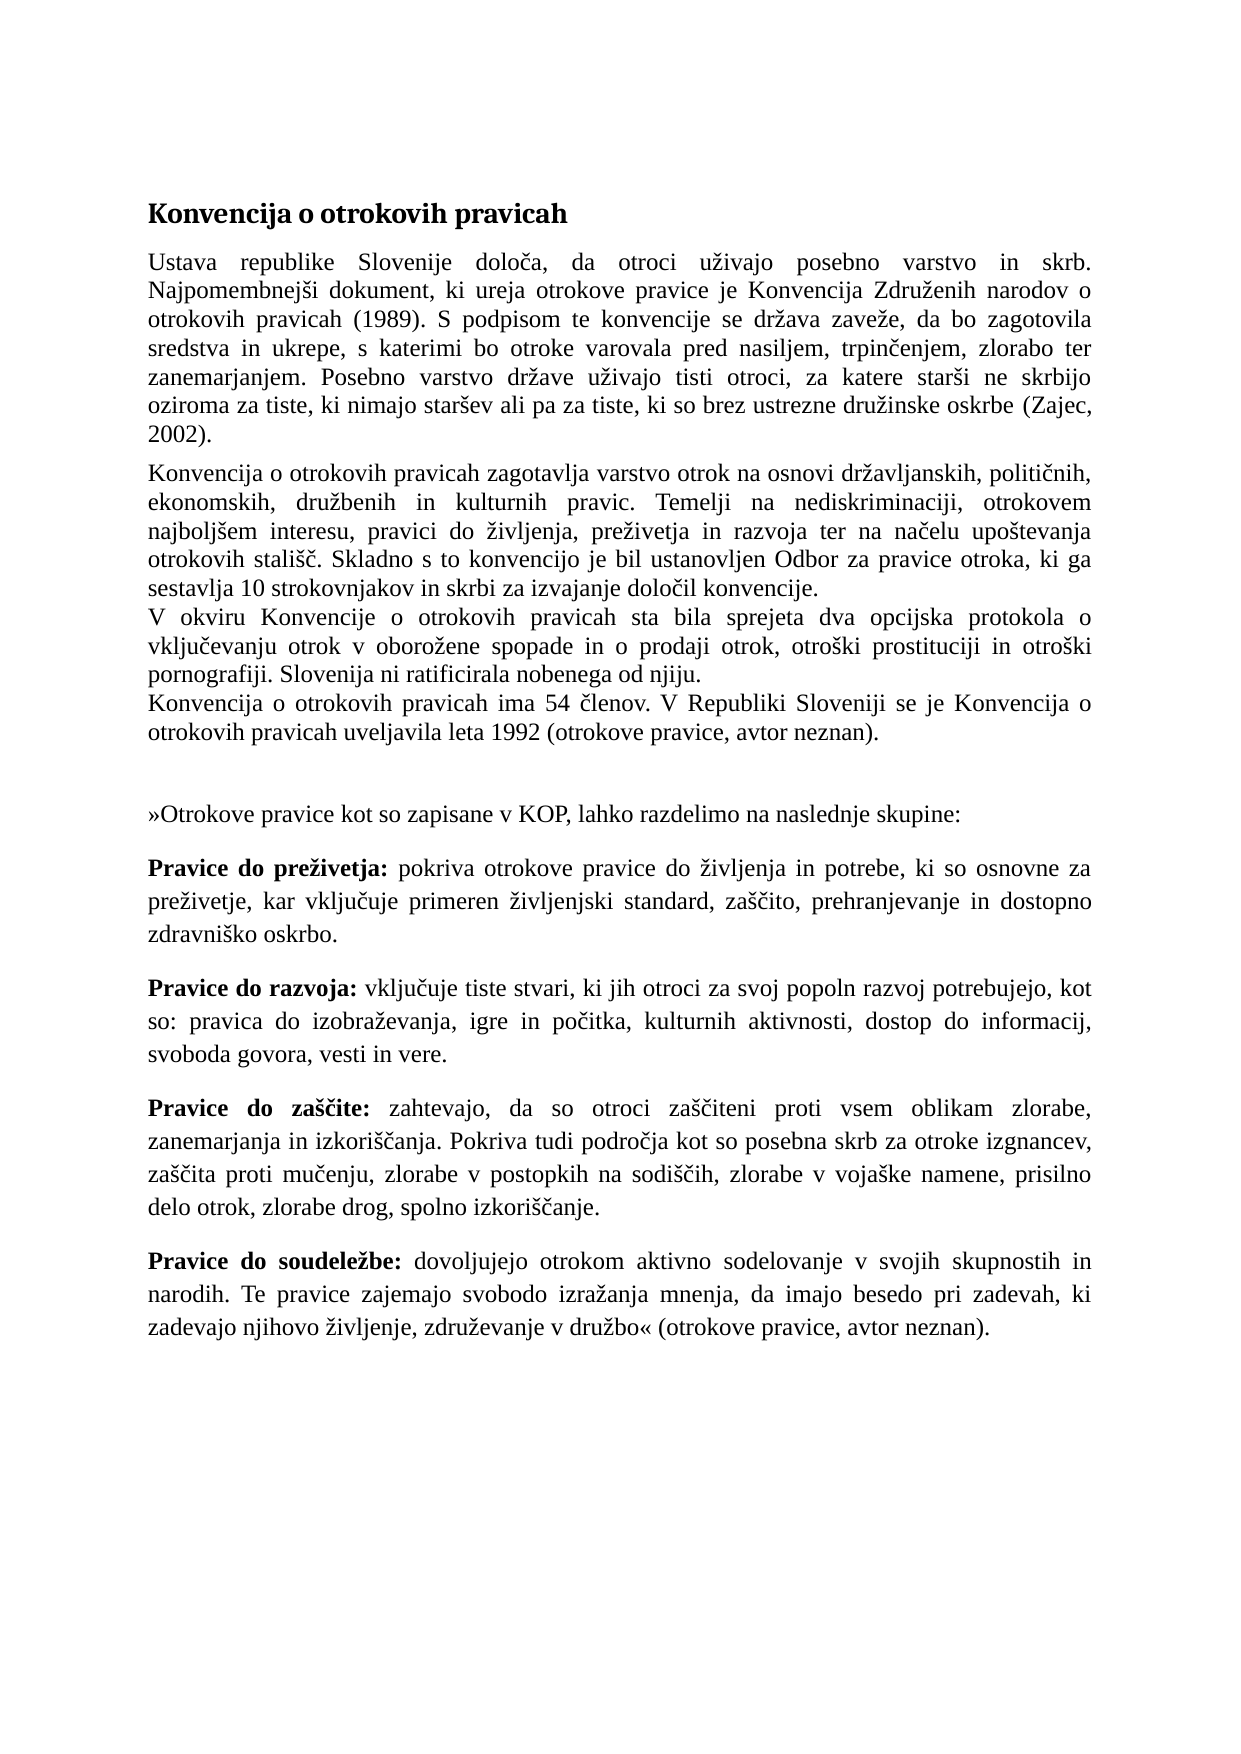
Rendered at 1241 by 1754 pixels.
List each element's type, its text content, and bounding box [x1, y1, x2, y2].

text Pravice do preživetja: pokriva otrokove pravice do življenja in potrebe, ki so osnovne za preživetje, kar vključuje primeren življenjski standard, zaščito, prehranjevanje in dostopno zdravniško oskrbo. [148, 853, 1093, 948]
text »Otrokove pravice kot so zapisane v KOP, lahko razdelimo na naslednje skupine: [148, 799, 1093, 828]
subtitle Konvencija o otrokovih pravicah [148, 198, 1093, 231]
text Pravice do soudeležbe: dovoljujejo otrokom aktivno sodelovanje v svojih skupnostih in narodih. Te pravice zajemajo svobodo izražanja mnenja, da imajo besedo pri zadevah, ki zadevajo njihovo življenje, združevanje v družbo« (otrokove pravice, avtor neznan). [148, 1246, 1093, 1341]
text Ustava republike Slovenije določa, da otroci uživajo posebno varstvo in skrb. Najpomembnejši dokument, ki ureja otrokove pravice je Konvencija Združenih narodov o otrokovih pravicah (1989). S podpisom te konvencije se država zaveže, da bo zagotovila sredstva in ukrepe, s katerimi bo otroke varovala pred nasiljem, trpinčenjem, zlorabo ter zanemarjanjem. Posebno varstvo države uživajo tisti otroci, za katere starši ne skrbijo oziroma za tiste, ki nimajo staršev ali pa za tiste, ki so brez ustrezne družinske oskrbe (Zajec, 2002). [148, 247, 1093, 448]
text Konvencija o otrokovih pravicah ima 54 členov. V Republiki Sloveniji se je Konvencija o otrokovih pravicah uveljavila leta 1992 (otrokove pravice, avtor neznan). [148, 688, 1093, 746]
text Konvencija o otrokovih pravicah zagotavlja varstvo otrok na osnovi državljanskih, političnih, ekonomskih, družbenih in kulturnih pravic. Temelji na nediskriminaciji, otrokovem najboljšem interesu, pravici do življenja, preživetja in razvoja ter na načelu upoštevanja otrokovih stališč. Skladno s to konvencijo je bil ustanovljen Odbor za pravice otroka, ki ga sestavlja 10 strokovnjakov in skrbi za izvajanje določil konvencije. [148, 458, 1093, 602]
text Pravice do zaščite: zahtevajo, da so otroci zaščiteni proti vsem oblikam zlorabe, zanemarjanja in izkoriščanja. Pokriva tudi področja kot so posebna skrb za otroke izgnancev, zaščita proti mučenju, zlorabe v postopkih na sodiščih, zlorabe v vojaške namene, prisilno delo otrok, zlorabe drog, spolno izkoriščanje. [148, 1093, 1093, 1221]
text V okviru Konvencije o otrokovih pravicah sta bila sprejeta dva opcijska protokola o vključevanju otrok v oborožene spopade in o prodaji otrok, otroški prostituciji in otroški pornografiji. Slovenija ni ratificirala nobenega od njiju. [148, 602, 1093, 688]
text Pravice do razvoja: vključuje tiste stvari, ki jih otroci za svoj popoln razvoj potrebujejo, kot so: pravica do izobraževanja, igre in počitka, kulturnih aktivnosti, dostop do informacij, svoboda govora, vesti in vere. [148, 973, 1093, 1068]
